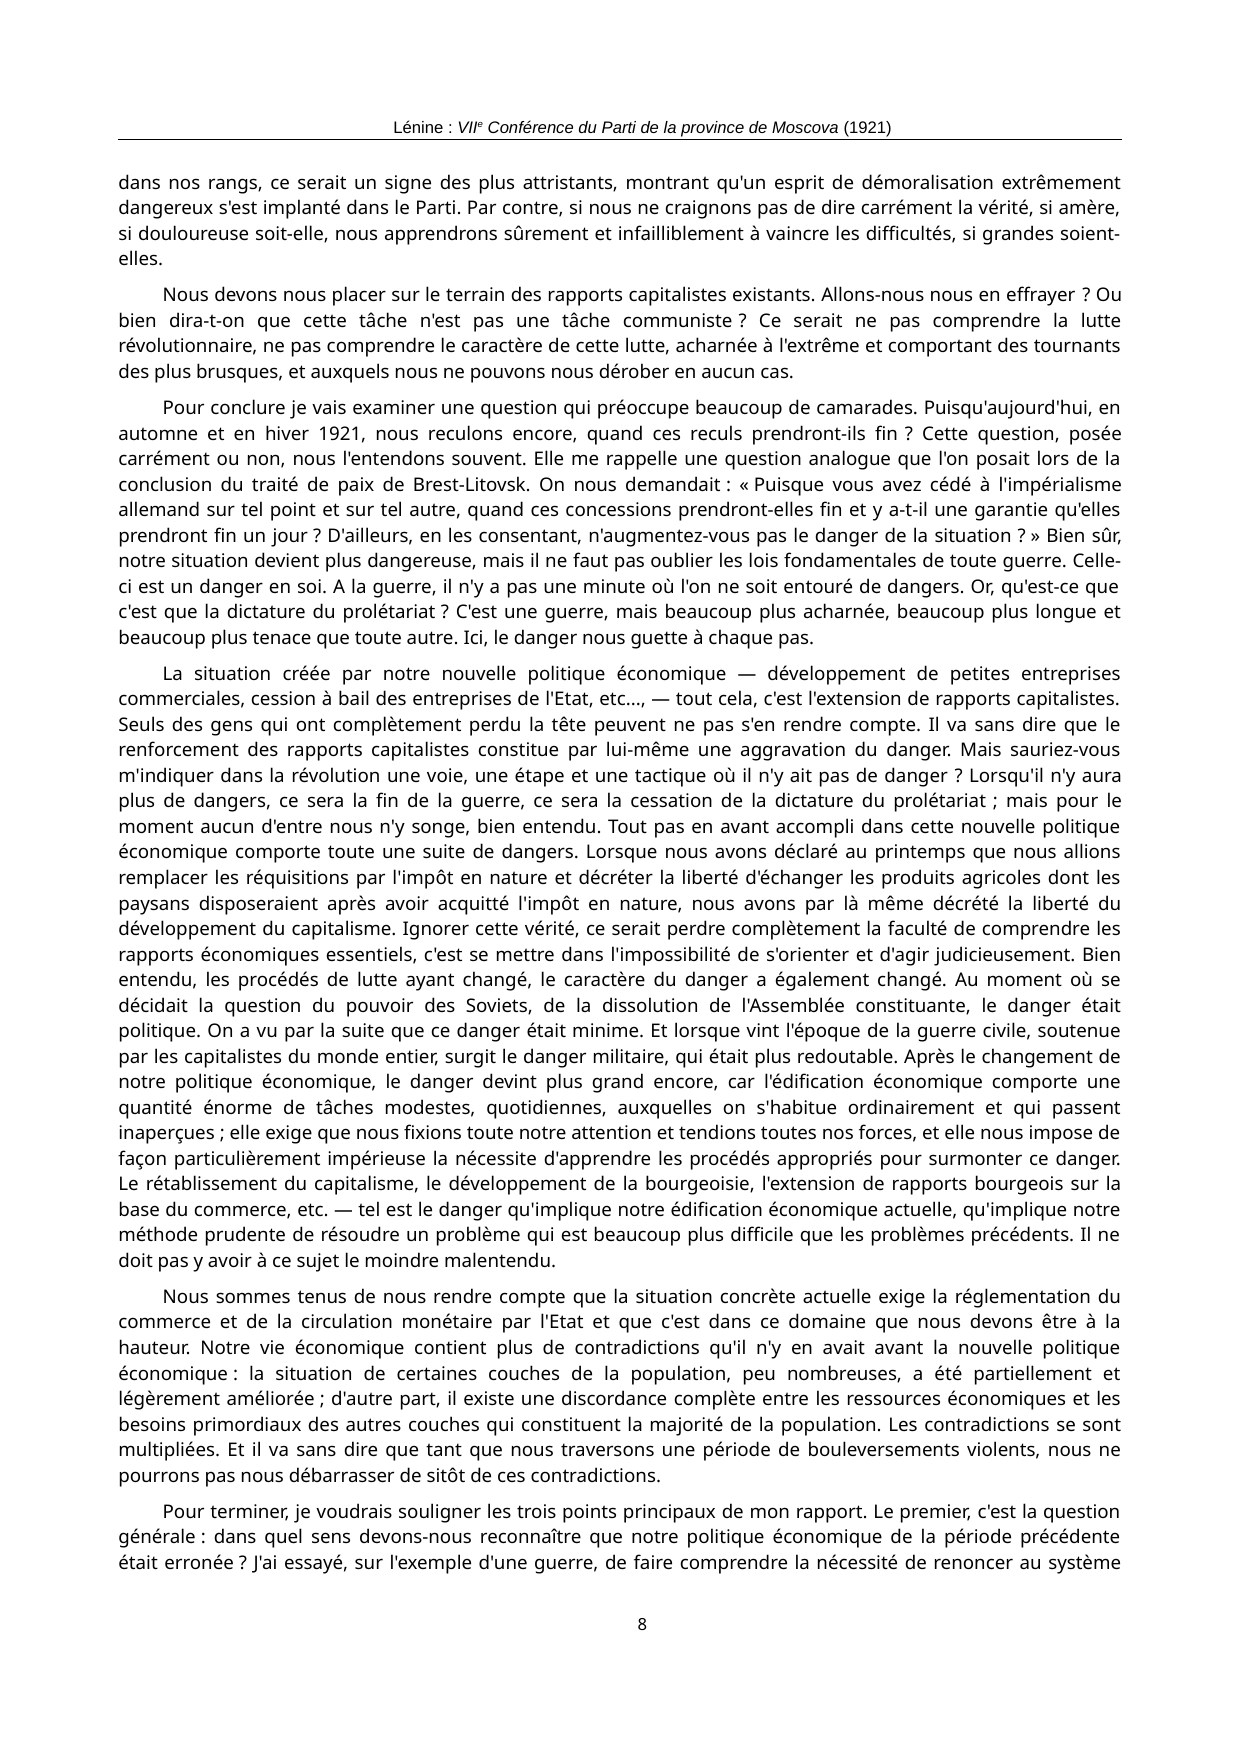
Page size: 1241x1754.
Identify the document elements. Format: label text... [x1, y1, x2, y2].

text Nous devons nous placer sur le terrain des rapports capitalistes existants. Allons-nous nous en effrayer ? Ou bien dira-t-on que cette tâche n'est pas une tâche communiste ? Ce serait ne pas comprendre la lutte révolutionnaire, ne pas comprendre le caractère de cette lutte, acharnée à l'extrême et comportant des tournants des plus brusques, et auxquels nous ne pouvons nous dérober en aucun cas. [118, 282, 1122, 384]
text Pour conclure je vais examiner une question qui préoccupe beaucoup de camarades. Puisqu'aujourd'hui, en automne et en hiver 1921, nous reculons encore, quand ces reculs prendront-ils fin ? Cette question, posée carrément ou non, nous l'entendons souvent. Elle me rappelle une question analogue que l'on posait lors de la conclusion du traité de paix de Brest-Litovsk. On nous demandait : « Puisque vous avez cédé à l'impérialisme allemand sur tel point et sur tel autre, quand ces concessions prendront-elles fin et y a-t-il une garantie qu'elles prendront fin un jour ? D'ailleurs, en les consentant, n'augmentez-vous pas le danger de la situation ? » Bien sûr, notre situation devient plus dangereuse, mais il ne faut pas oublier les lois fondamentales de toute guerre. Celle-ci est un danger en soi. A la guerre, il n'y a pas une minute où l'on ne soit entouré de dangers. Or, qu'est-ce que c'est que la dictature du prolétariat ? C'est une guerre, mais beaucoup plus acharnée, beaucoup plus longue et beaucoup plus tenace que toute autre. Ici, le danger nous guette à chaque pas. [118, 394, 1122, 649]
text La situation créée par notre nouvelle politique économique — développement de petites entreprises commerciales, cession à bail des entreprises de l'Etat, etc..., — tout cela, c'est l'extension de rapports capitalistes. Seuls des gens qui ont complètement perdu la tête peuvent ne pas s'en rendre compte. Il va sans dire que le renforcement des rapports capitalistes constitue par lui-même une aggravation du danger. Mais sauriez-vous m'indiquer dans la révolution une voie, une étape et une tactique où il n'y ait pas de danger ? Lorsqu'il n'y aura plus de dangers, ce sera la fin de la guerre, ce sera la cessation de la dictature du prolétariat ; mais pour le moment aucun d'entre nous n'y songe, bien entendu. Tout pas en avant accompli dans cette nouvelle politique économique comporte toute une suite de dangers. Lorsque nous avons déclaré au printemps que nous allions remplacer les réquisitions par l'impôt en nature et décréter la liberté d'échanger les produits agricoles dont les paysans disposeraient après avoir acquitté l'impôt en nature, nous avons par là même décrété la liberté du développement du capitalisme. Ignorer cette vérité, ce serait perdre complètement la faculté de comprendre les rapports économiques essentiels, c'est se mettre dans l'impossibilité de s'orienter et d'agir judicieusement. Bien entendu, les procédés de lutte ayant changé, le caractère du danger a également changé. Au moment où se décidait la question du pouvoir des Soviets, de la dissolution de l'Assemblée constituante, le danger était politique. On a vu par la suite que ce danger était minime. Et lorsque vint l'époque de la guerre civile, soutenue par les capitalistes du monde entier, surgit le danger militaire, qui était plus redoutable. Après le changement de notre politique économique, le danger devint plus grand encore, car l'édification économique comporte une quantité énorme de tâches modestes, quotidiennes, auxquelles on s'habitue ordinairement et qui passent inaperçues ; elle exige que nous fixions toute notre attention et tendions toutes nos forces, et elle nous impose de façon particulièrement impérieuse la nécessite d'apprendre les procédés appropriés pour surmonter ce danger. Le rétablissement du capitalisme, le développement de la bourgeoisie, l'extension de rapports bourgeois sur la base du commerce, etc. — tel est le danger qu'implique notre édification économique actuelle, qu'implique notre méthode prudente de résoudre un problème qui est beaucoup plus difficile que les problèmes précédents. Il ne doit pas y avoir à ce sujet le moindre malentendu. [118, 660, 1122, 1273]
text Nous sommes tenus de nous rendre compte que la situation concrète actuelle exige la réglementation du commerce et de la circulation monétaire par l'Etat et que c'est dans ce domaine que nous devons être à la hauteur. Notre vie économique contient plus de contradictions qu'il n'y en avait avant la nouvelle politique économique : la situation de certaines couches de la population, peu nombreuses, a été partiellement et légèrement améliorée ; d'autre part, il existe une discordance complète entre les ressources économiques et les besoins primordiaux des autres couches qui constituent la majorité de la population. Les contradictions se sont multipliées. Et il va sans dire que tant que nous traversons une période de bouleversements violents, nous ne pourrons pas nous débarrasser de sitôt de ces contradictions. [118, 1283, 1122, 1487]
text dans nos rangs, ce serait un signe des plus attristants, montrant qu'un esprit de démoralisation extrêmement dangereux s'est implanté dans le Parti. Par contre, si nous ne craignons pas de dire carrément la vérité, si amère, si douloureuse soit-elle, nous apprendrons sûrement et infailliblement à vaincre les difficultés, si grandes soient-elles. [118, 169, 1122, 271]
text Pour terminer, je voudrais souligner les trois points principaux de mon rapport. Le premier, c'est la question générale : dans quel sens devons-nous reconnaître que notre politique économique de la période précédente était erronée ? J'ai essayé, sur l'exemple d'une guerre, de faire comprendre la nécessité de renoncer au système [118, 1498, 1122, 1575]
